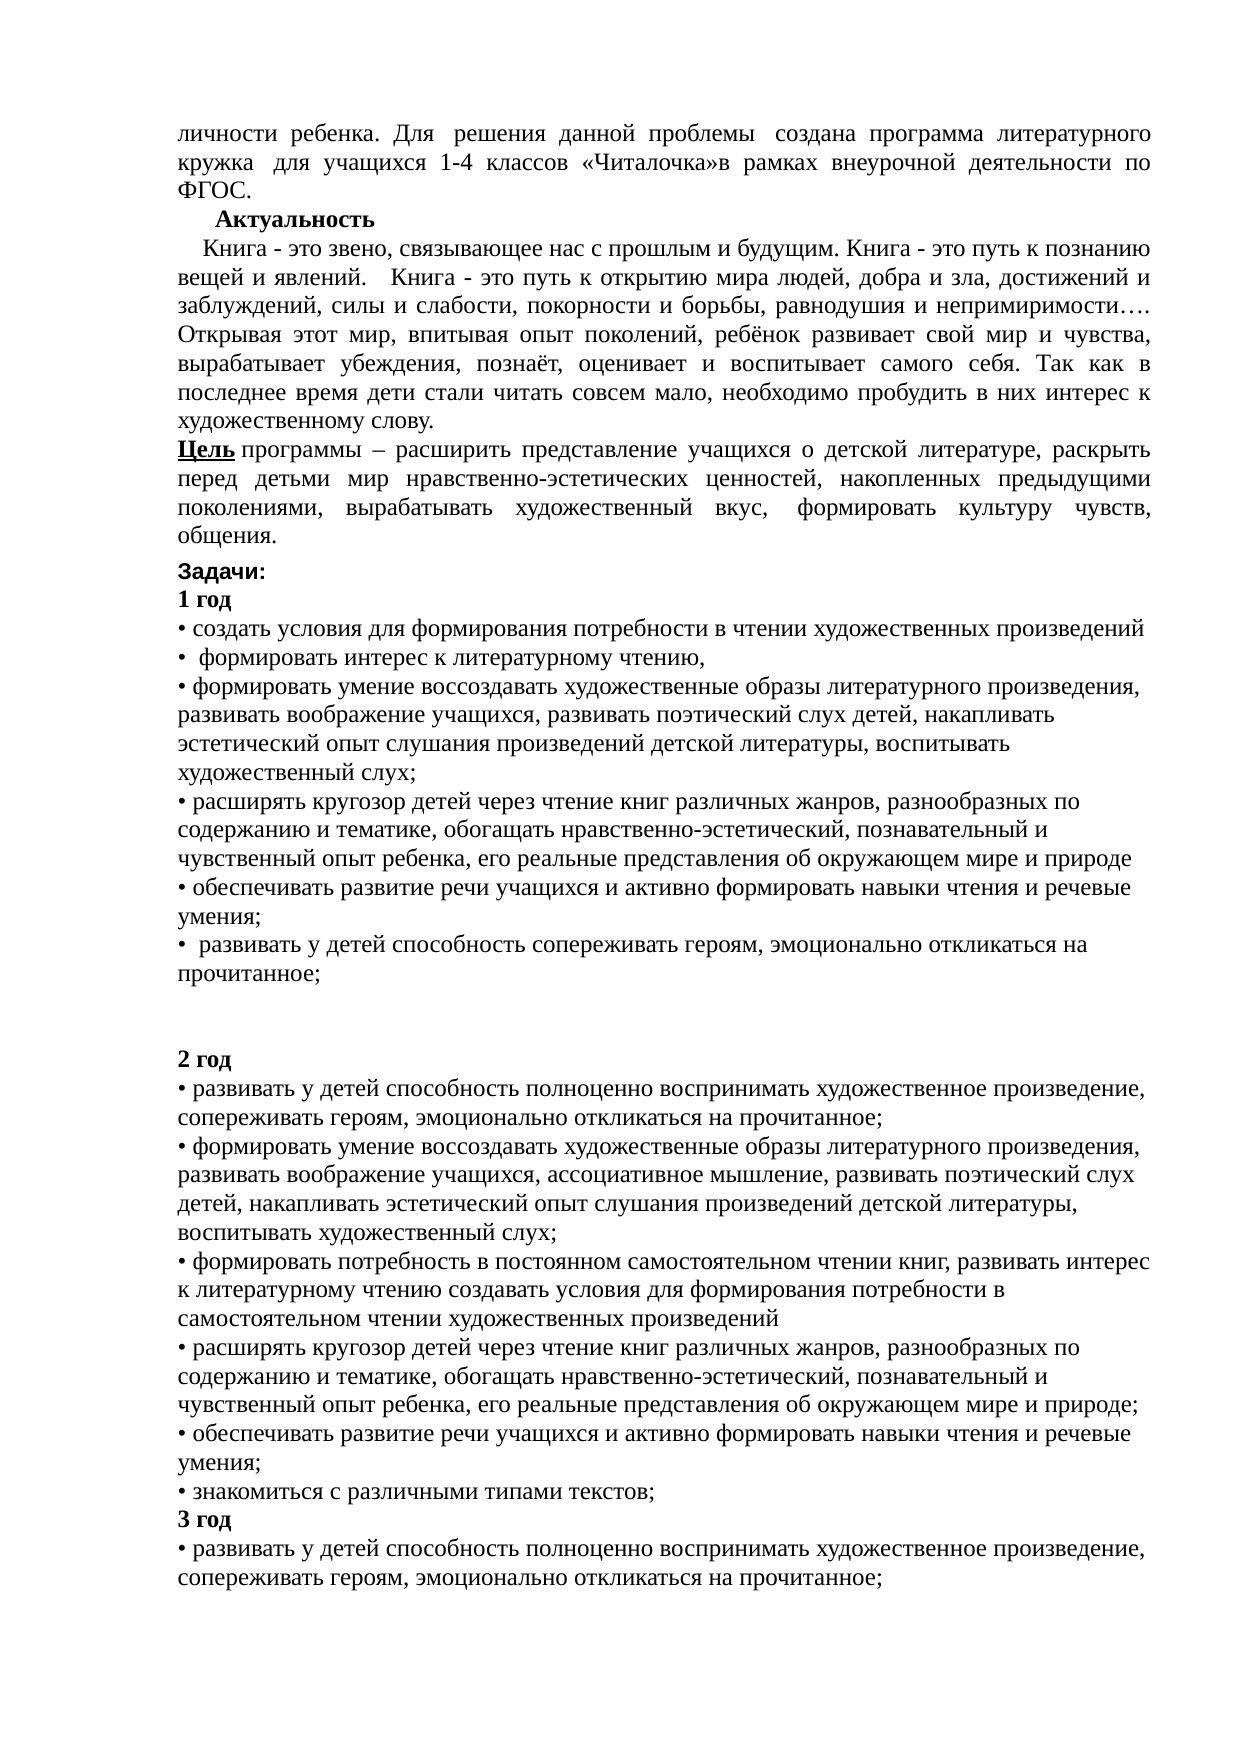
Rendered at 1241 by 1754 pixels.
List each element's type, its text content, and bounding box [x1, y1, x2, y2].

text • знакомиться с различными типами текстов; [177, 1476, 1152, 1504]
text Задачи: [177, 549, 1152, 584]
text • развивать у детей способность сопереживать героям, эмоционально откликаться на прочитанное; [177, 929, 1152, 987]
text Книга - это звено, связывающее нас с прошлым и будущим. Книга - это путь к познанию вещей и явлений. Книга - это путь к открытию мира людей, добра и зла, достижений и заблуждений, силы и слабости, покорности и борьбы, равнодушия и непримиримости…. Открывая этот мир, впитывая опыт поколений, ребёнок развивает свой мир и чувства, вырабатывает убеждения, познаёт, оценивает и воспитывает самого себя. Так как в последнее время дети стали читать совсем мало, необходимо пробудить в них интерес к художественному слову. [177, 233, 1152, 434]
text • формировать умение воссоздавать художественные образы литературного произведения, развивать воображение учащихся, развивать поэтический слух детей, накапливать эстетический опыт слушания произведений детской литературы, воспитывать художественный слух; [177, 671, 1152, 786]
text • формировать потребность в постоянном самостоятельном чтении книг, развивать интерес к литературному чтению создавать условия для формирования потребности в самостоятельном чтении художественных произведений [177, 1246, 1152, 1332]
text Актуальность [177, 204, 1173, 233]
text Цель программы – расширить представление учащихся о детской литературе, раскрыть перед детьми мир нравственно-эстетических ценностей, накопленных предыдущими поколениями, вырабатывать художественный вкус, формировать культуру чувств, общения. [177, 434, 1152, 549]
text • развивать у детей способность полноценно воспринимать художественное произведение, сопереживать героям, эмоционально откликаться на прочитанное; [177, 1533, 1152, 1591]
text • формировать интерес к литературному чтению, [177, 642, 1152, 671]
text 3 год [177, 1504, 1152, 1533]
text • расширять кругозор детей через чтение книг различных жанров, разнообразных по содержанию и тематике, обогащать нравственно-эстетический, познавательный и чувственный опыт ребенка, его реальные представления об окружающем мире и природе; [177, 1332, 1152, 1418]
text 2 год [177, 1044, 1152, 1073]
text • обеспечивать развитие речи учащихся и активно формировать навыки чтения и речевые умения; [177, 872, 1152, 929]
text • обеспечивать развитие речи учащихся и активно формировать навыки чтения и речевые умения; [177, 1418, 1152, 1476]
text • расширять кругозор детей через чтение книг различных жанров, разнообразных по содержанию и тематике, обогащать нравственно-эстетический, познавательный и чувственный опыт ребенка, его реальные представления об окружающем мире и природе [177, 786, 1152, 872]
text 1 год [177, 584, 1152, 613]
text • создать условия для формирования потребности в чтении художественных произведений [177, 613, 1152, 642]
text • развивать у детей способность полноценно воспринимать художественное произведение, сопереживать героям, эмоционально откликаться на прочитанное; [177, 1073, 1152, 1131]
text • формировать умение воссоздавать художественные образы литературного произведения, развивать воображение учащихся, ассоциативное мышление, развивать поэтический слух детей, накапливать эстетический опыт слушания произведений детской литературы, воспитывать художественный слух; [177, 1131, 1152, 1246]
text личности ребенка. Для решения данной проблемы создана программа литературного кружка для учащихся 1-4 классов «Читалочка»в рамках внеурочной деятельности по ФГОС. [177, 118, 1152, 204]
